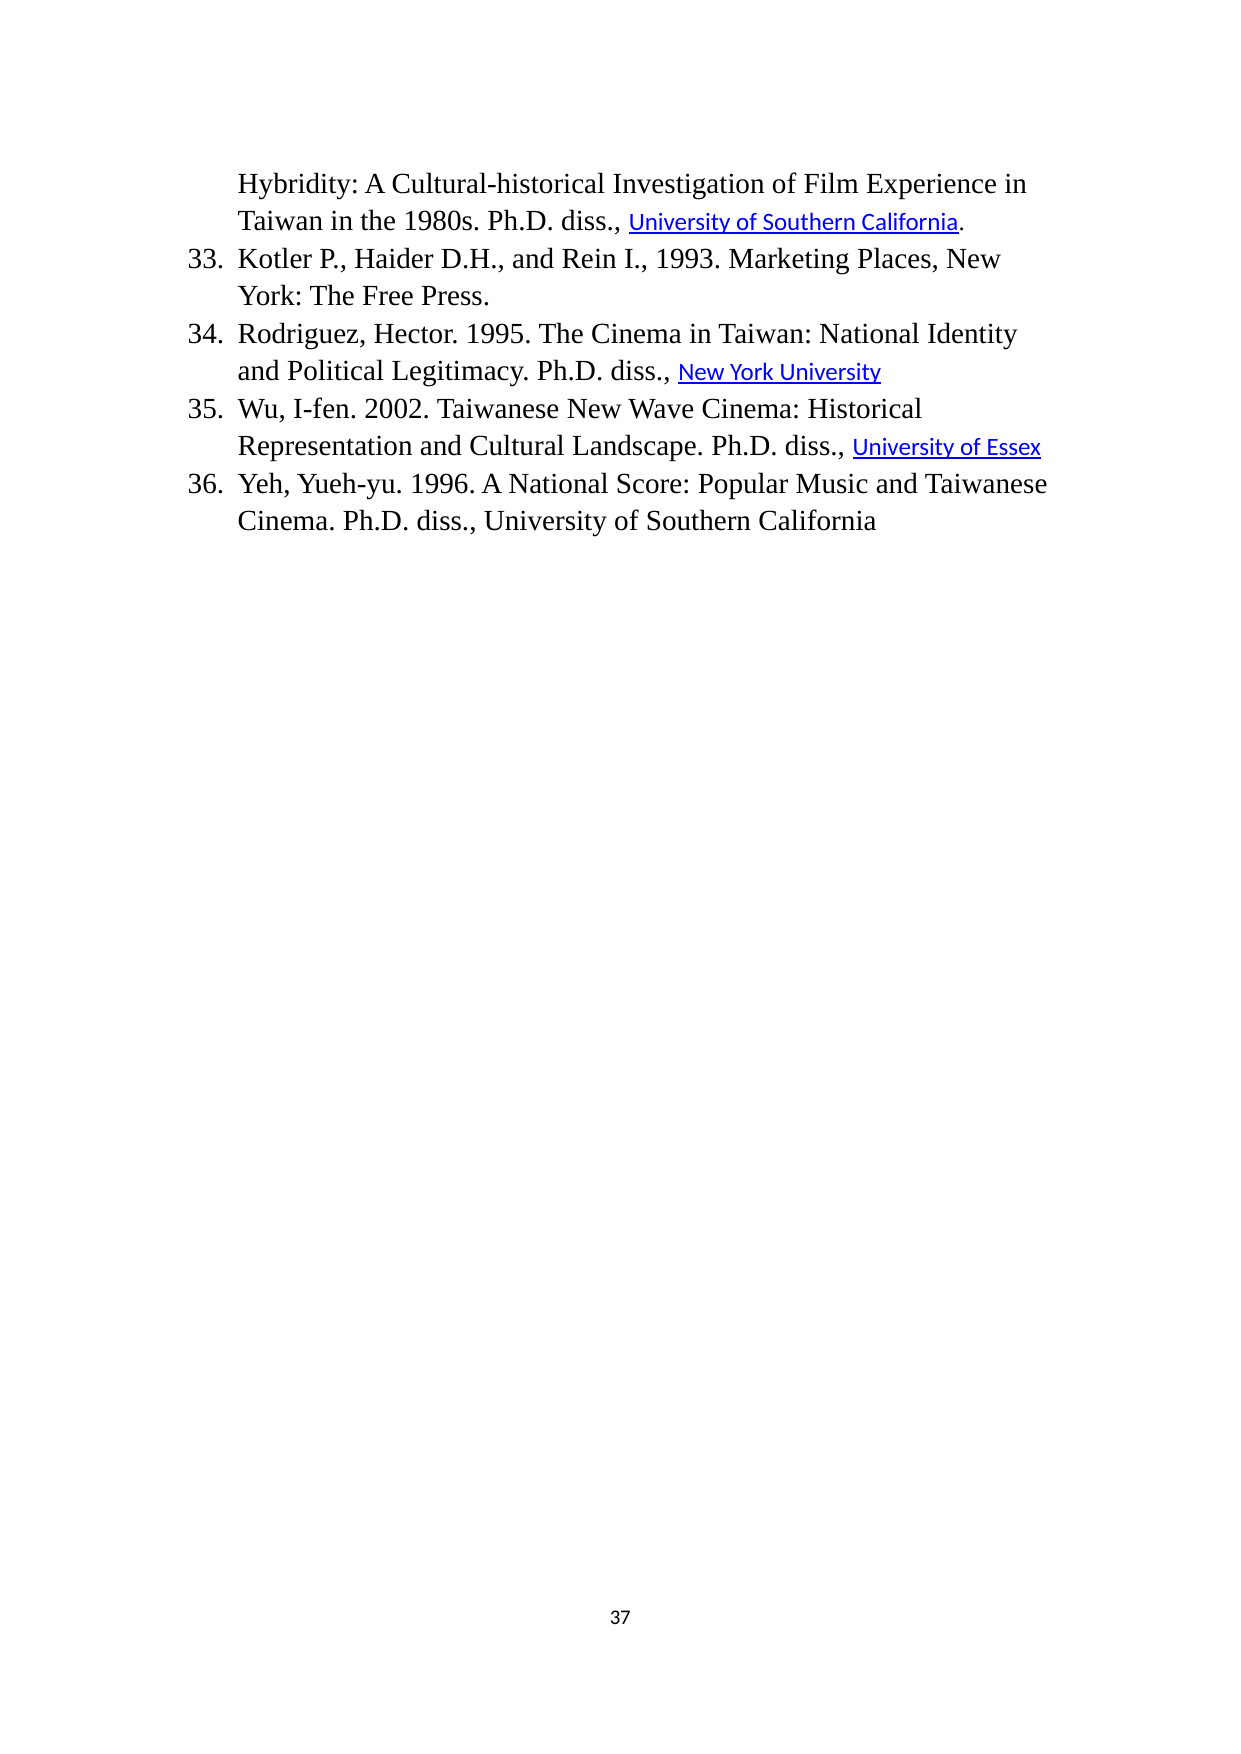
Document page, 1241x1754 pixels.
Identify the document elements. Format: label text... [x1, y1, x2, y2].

list Kotler P., Haider D.H., and Rein I., 1993. Marketing Places, New York: The Free Press. [187, 239, 1053, 314]
list Wu, I-fen. 2002. Taiwanese New Wave Cinema: Historical Representation and Cultural Landscape. Ph.D. diss., University of Essex [187, 389, 1053, 464]
list Hybridity: A Cultural-historical Investigation of Film Experience in Taiwan in the 1980s. Ph.D. diss., University of Southern California. [187, 164, 1053, 239]
list Yeh, Yueh-yu. 1996. A National Score: Popular Music and Taiwanese Cinema. Ph.D. diss., University of Southern California [187, 464, 1053, 539]
list Rodriguez, Hector. 1995. The Cinema in Taiwan: National Identity and Political Legitimacy. Ph.D. diss., New York University [187, 314, 1053, 389]
